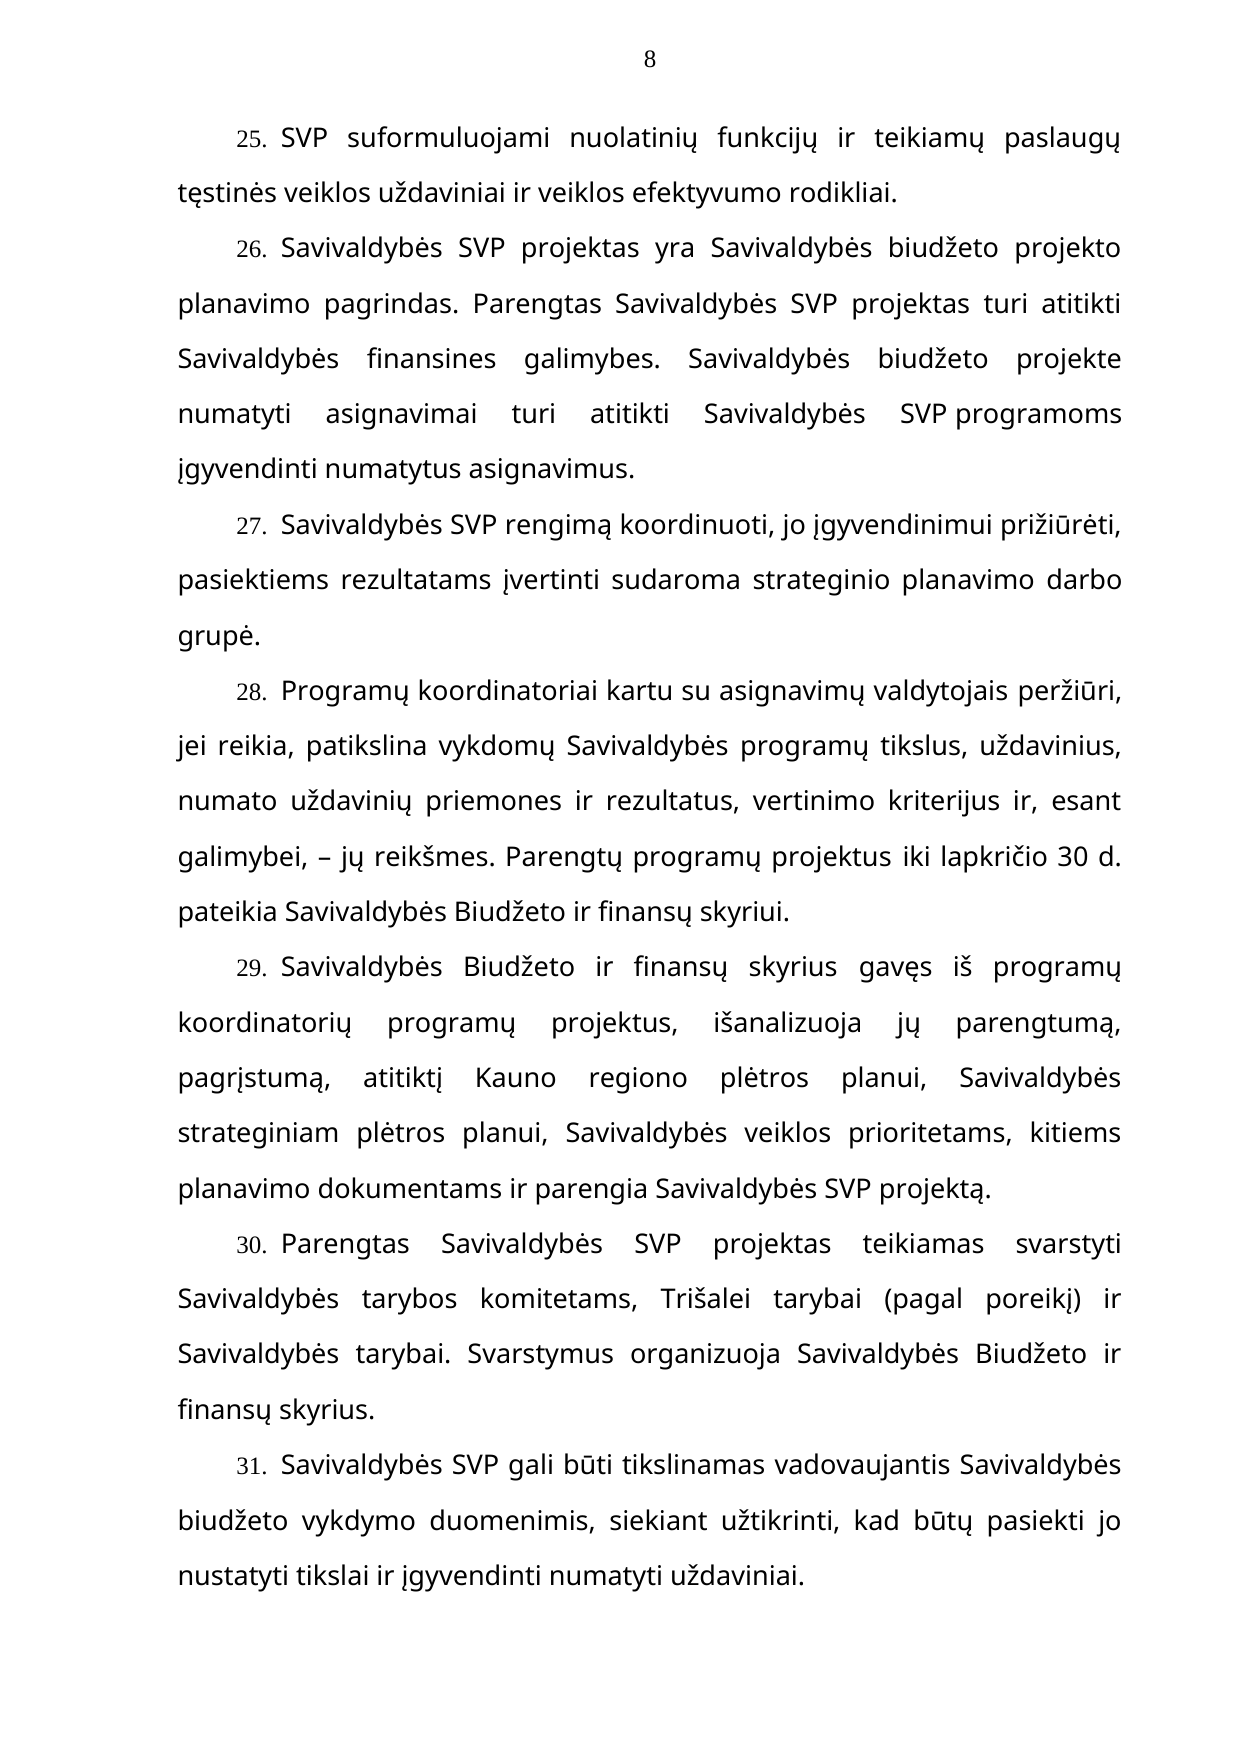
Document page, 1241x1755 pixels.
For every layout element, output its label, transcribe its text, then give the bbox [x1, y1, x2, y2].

text 27. Savivaldybės SVP rengimą koordinuoti, jo įgyvendinimui prižiūrėti, pasiektiems rezultatams įvertinti sudaroma strateginio planavimo darbo grupė. [177, 505, 1122, 653]
text 25. SVP suformuluojami nuolatinių funkcijų ir teikiamų paslaugų tęstinės veiklos uždaviniai ir veiklos efektyvumo rodikliai. [177, 118, 1122, 210]
text 30. Parengtas Savivaldybės SVP projektas teikiamas svarstyti Savivaldybės tarybos komitetams, Trišalei tarybai (pagal poreikį) ir Savivaldybės tarybai. Svarstymus organizuoja Savivaldybės Biudžeto ir finansų skyrius. [177, 1224, 1122, 1427]
text 26. Savivaldybės SVP projektas yra Savivaldybės biudžeto projekto planavimo pagrindas. Parengtas Savivaldybės SVP projektas turi atitikti Savivaldybės finansines galimybes. Savivaldybės biudžeto projekte numatyti asignavimai turi atitikti Savivaldybės SVP programoms įgyvendinti numatytus asignavimus. [177, 229, 1122, 487]
text 28. Programų koordinatoriai kartu su asignavimų valdytojais peržiūri, jei reikia, patikslina vykdomų Savivaldybės programų tikslus, uždavinius, numato uždavinių priemones ir rezultatus, vertinimo kriterijus ir, esant galimybei, – jų reikšmes. Parengtų programų projektus iki lapkričio 30 d. pateikia Savivaldybės Biudžeto ir finansų skyriui. [177, 671, 1122, 929]
text 31. Savivaldybės SVP gali būti tikslinamas vadovaujantis Savivaldybės biudžeto vykdymo duomenimis, siekiant užtikrinti, kad būtų pasiekti jo nustatyti tikslai ir įgyvendinti numatyti uždaviniai. [177, 1446, 1122, 1593]
text 29. Savivaldybės Biudžeto ir finansų skyrius gavęs iš programų koordinatorių programų projektus, išanalizuoja jų parengtumą, pagrįstumą, atitiktį Kauno regiono plėtros planui, Savivaldybės strateginiam plėtros planui, Savivaldybės veiklos prioritetams, kitiems planavimo dokumentams ir parengia Savivaldybės SVP projektą. [177, 948, 1122, 1206]
